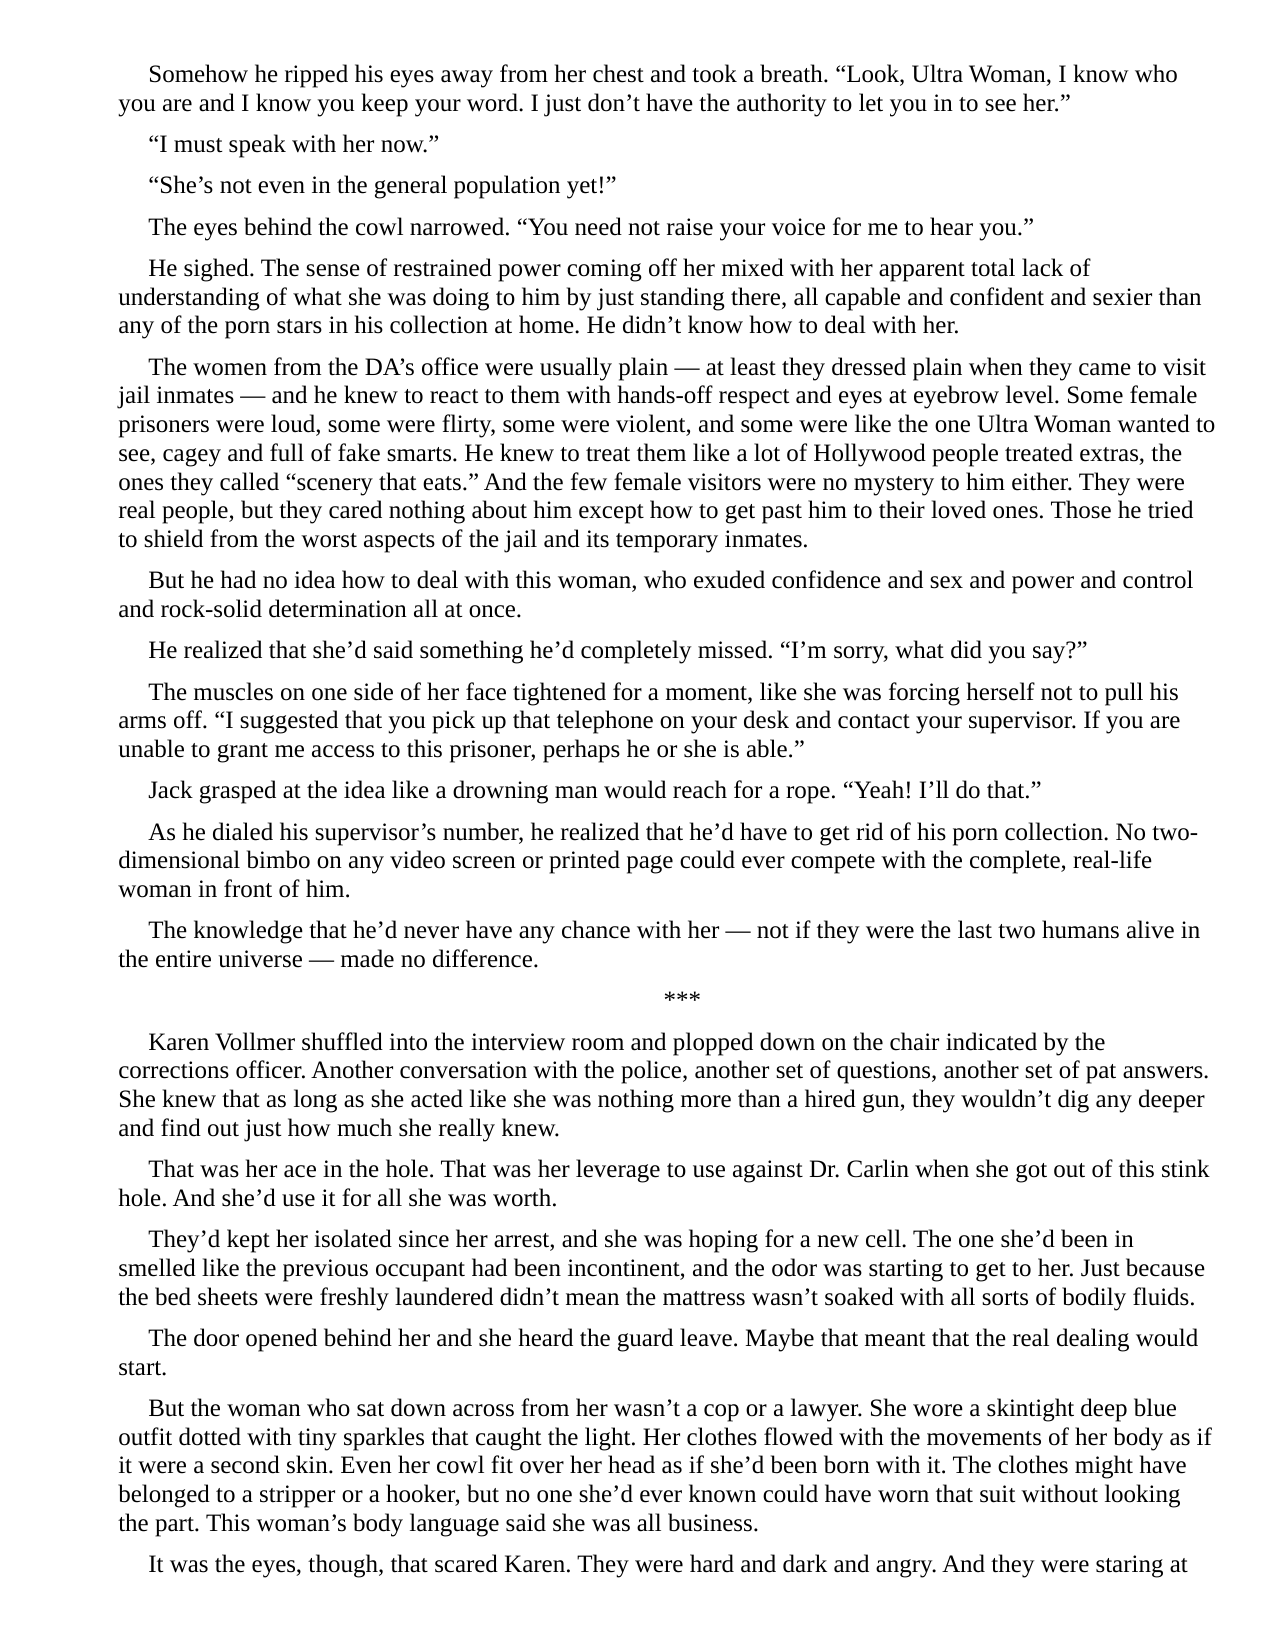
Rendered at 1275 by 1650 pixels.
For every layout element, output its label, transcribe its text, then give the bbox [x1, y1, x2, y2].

text Karen Vollmer shuffled into the interview room and plopped down on the chair indicated by the corrections officer. Another conversation with the police, another set of questions, another set of pat answers. She knew that as long as she acted like she was nothing more than a hired gun, they wouldn’t dig any deeper and find out just how much she really knew. [118, 1027, 1216, 1142]
text They’d kept her isolated since her arrest, and she was hoping for a new cell. The one she’d been in smelled like the previous occupant had been incontinent, and the odor was starting to get to her. Just because the bed sheets were freshly laundered didn’t mean the mattress wasn’t soaked with all sorts of bodily fluids. [118, 1224, 1216, 1310]
text Somehow he ripped his eyes away from her chest and took a breath. “Look, Ultra Woman, I know who you are and I know you keep your word. I just don’t have the authority to let you in to see her.” [118, 59, 1216, 117]
text But he had no idea how to deal with this woman, who exuded confidence and sex and power and control and rock-solid determination all at once. [118, 565, 1216, 623]
text He realized that she’d said something he’d completely missed. “I’m sorry, what did you say?” [118, 635, 1216, 664]
text That was her ace in the hole. That was her leverage to use against Dr. Carlin when she got out of this stink hole. And she’d use it for all she was worth. [118, 1154, 1216, 1212]
text As he dialed his supervisor’s number, he realized that he’d have to get rid of his porn collection. No two-dimensional bimbo on any video screen or printed page could ever compete with the complete, real-life woman in front of him. [118, 817, 1216, 903]
text The eyes behind the cowl narrowed. “You need not raise your voice for me to hear you.” [118, 212, 1216, 240]
text “She’s not even in the general population yet!” [118, 170, 1216, 199]
text The knowledge that he’d never have any chance with her — not if they were the last two humans alive in the entire universe — made no difference. [118, 915, 1216, 973]
text Jack grasped at the idea like a drowning man would reach for a rope. “Yeah! I’ll do that.” [118, 775, 1216, 804]
text The door opened behind her and she heard the guard leave. Maybe that meant that the real dealing would start. [118, 1323, 1216, 1380]
text But the woman who sat down across from her wasn’t a cop or a lawyer. She wore a skintight deep blue outfit dotted with tiny sparkles that caught the light. Her clothes flowed with the movements of her body as if it were a second skin. Even her cowl fit over her head as if she’d been born with it. The clothes might have belonged to a stripper or a hooker, but no one she’d ever known could have worn that suit without looking the part. This woman’s body language said she was all business. [118, 1393, 1216, 1537]
text *** [118, 985, 1216, 1014]
text The muscles on one side of her face tightened for a moment, like she was forcing herself not to pull his arms off. “I suggested that you pick up that telephone on your desk and contact your supervisor. If you are unable to grant me access to this prisoner, perhaps he or she is able.” [118, 677, 1216, 763]
text He sighed. The sense of restrained power coming off her mixed with her apparent total lack of understanding of what she was doing to him by just standing there, all capable and confident and sexier than any of the porn stars in his collection at home. He didn’t know how to deal with her. [118, 253, 1216, 339]
text The women from the DA’s office were usually plain — at least they dressed plain when they came to visit jail inmates — and he knew to react to them with hands-off respect and eyes at eyebrow level. Some female prisoners were loud, some were flirty, some were violent, and some were like the one Ultra Woman wanted to see, cagey and full of fake smarts. He knew to treat them like a lot of Hollywood people treated extras, the ones they called “scenery that eats.” And the few female visitors were no mystery to him either. They were real people, but they cared nothing about him except how to get past him to their loved ones. Those he tried to shield from the worst aspects of the jail and its temporary inmates. [118, 352, 1216, 553]
text It was the eyes, though, that scared Karen. They were hard and dark and angry. And they were staring at [118, 1549, 1216, 1578]
text “I must speak with her now.” [118, 129, 1216, 158]
